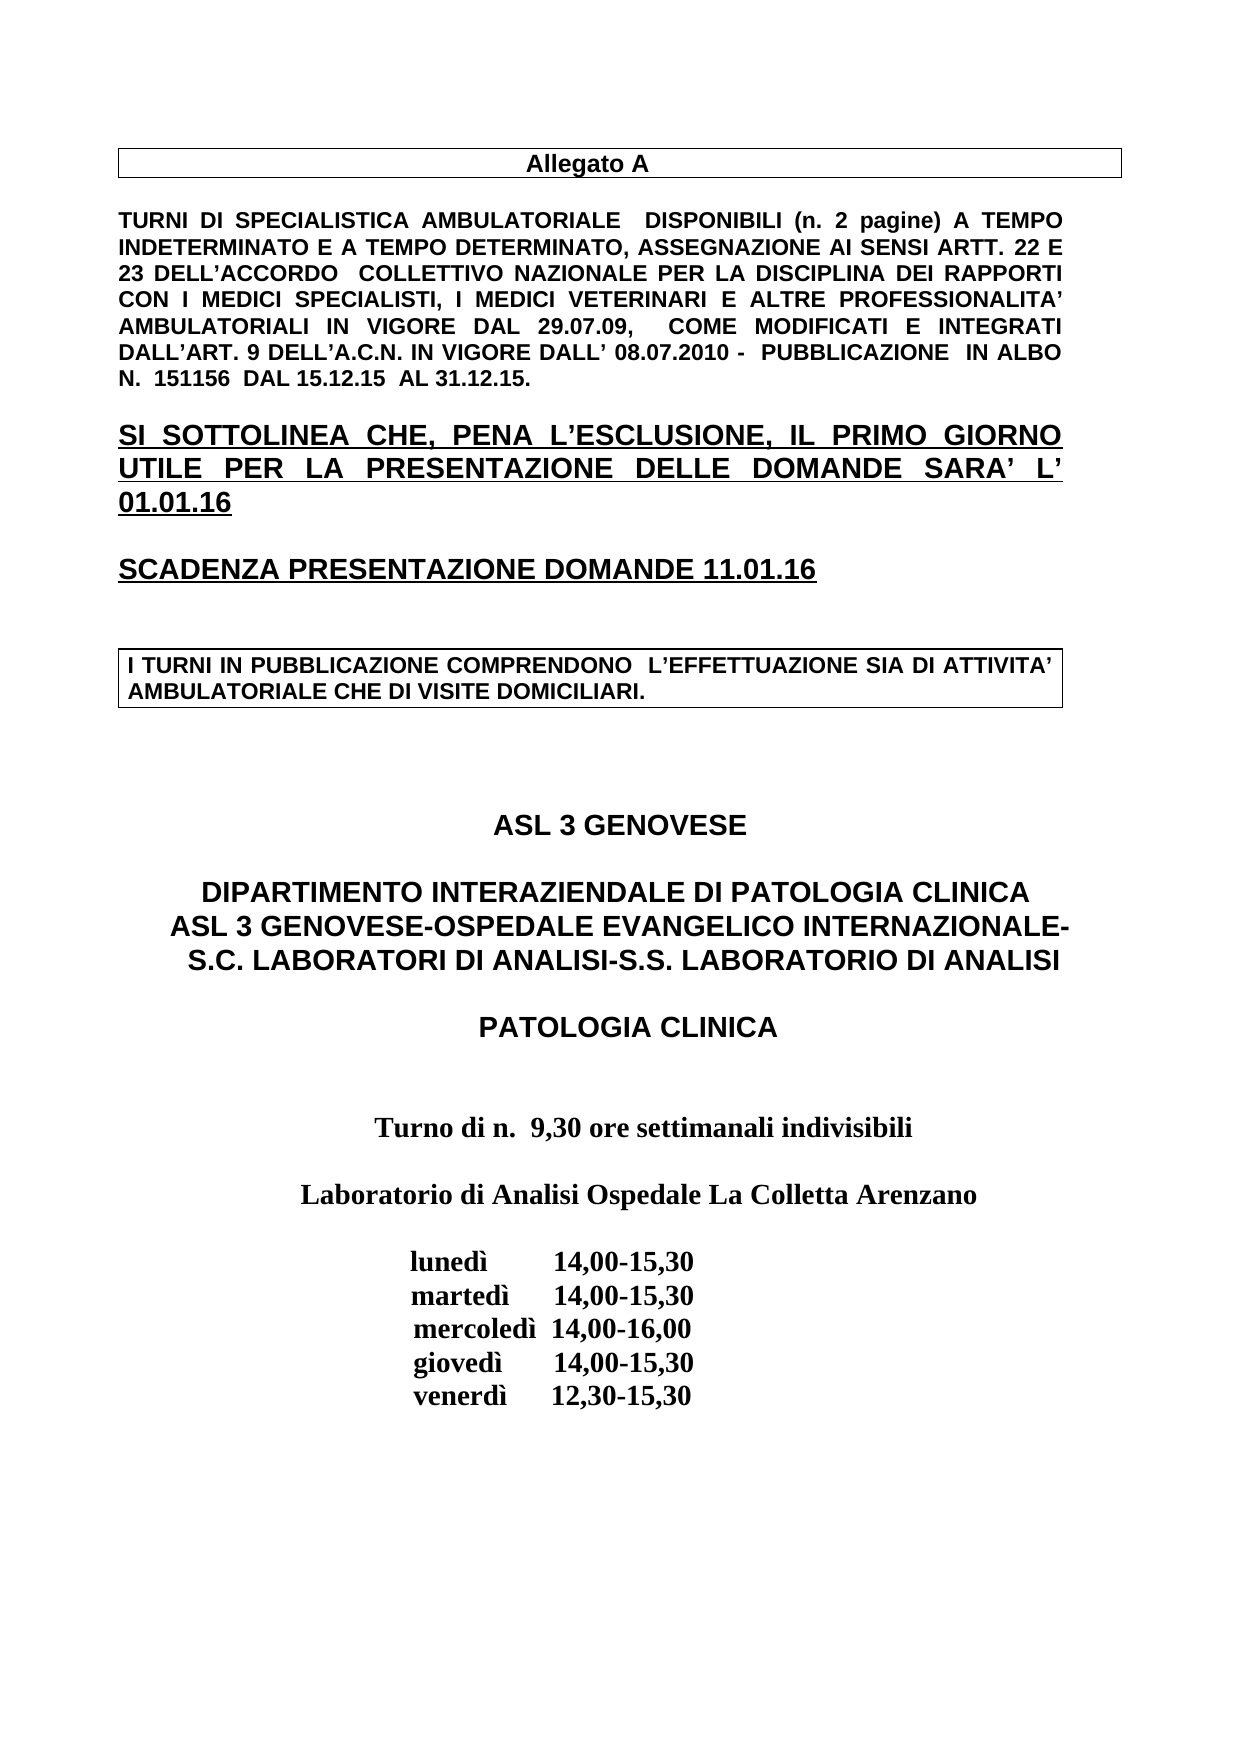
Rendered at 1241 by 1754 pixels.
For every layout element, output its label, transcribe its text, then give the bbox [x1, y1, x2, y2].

subtitle ASL 3 GENOVESE [118, 808, 1122, 842]
text 01.01.16 [118, 482, 1063, 519]
subtitle venerdì 12,30-15,30 [413, 1378, 1122, 1412]
subtitle Allegato A [119, 149, 1121, 177]
subtitle martedì 14,00-15,30 [118, 1278, 1122, 1311]
subtitle Turno di n. 9,30 ore settimanali indivisibili [192, 1110, 1122, 1144]
text SI SOTTOLINEA CHE, PENA L’ESCLUSIONE, IL PRIMO GIORNO [118, 418, 1063, 447]
text TURNI DI SPECIALISTICA AMBULATORIALE DISPONIBILI (n. 2 pagine) A TEMPO INDETERMINATO E A TEMPO DETERMINATO, ASSEGNAZIONE AI SENSI ARTT. 22 E 23 DELL’ACCORDO COLLETTIVO NAZIONALE PER LA DISCIPLINA DEI RAPPORTI CON I MEDICI SPECIALISTI, I MEDICI VETERINARI E ALTRE PROFESSIONALITA’ AMBULATORIALI IN VIGORE DAL 29.07.09, COME MODIFICATI E INTEGRATI DALL’ART. 9 DELL’A.C.N. IN VIGORE DALL’ 08.07.2010 - PUBBLICAZIONE IN ALBO N. 151156 DAL 15.12.15 AL 31.12.15. [118, 207, 1063, 392]
subtitle mercoledì 14,00-16,00 [413, 1311, 1122, 1345]
subtitle Laboratorio di Analisi Ospedale La Colletta Arenzano [118, 1177, 1122, 1211]
text SCADENZA PRESENTAZIONE DOMANDE 11.01.16 [118, 552, 1063, 586]
subtitle ASL 3 GENOVESE-OSPEDALE EVANGELICO INTERNAZIONALE- [118, 909, 1122, 942]
subtitle PATOLOGIA CLINICA [118, 1009, 1122, 1043]
subtitle giovedì 14,00-15,30 [413, 1345, 1122, 1378]
subtitle DIPARTIMENTO INTERAZIENDALE DI PATOLOGIA CLINICA [118, 875, 1122, 909]
text UTILE PER LA PRESENTAZIONE DELLE DOMANDE SARA’ L’ [118, 449, 1063, 481]
text I TURNI IN PUBBLICAZIONE COMPRENDONO L’EFFETTUAZIONE SIA DI ATTIVITA’ AMBULATORIALE CHE DI VISITE DOMICILIARI. [119, 650, 1062, 707]
subtitle lunedì 14,00-15,30 [118, 1244, 1122, 1278]
subtitle S.C. LABORATORI DI ANALISI-S.S. LABORATORIO DI ANALISI [118, 942, 1122, 976]
